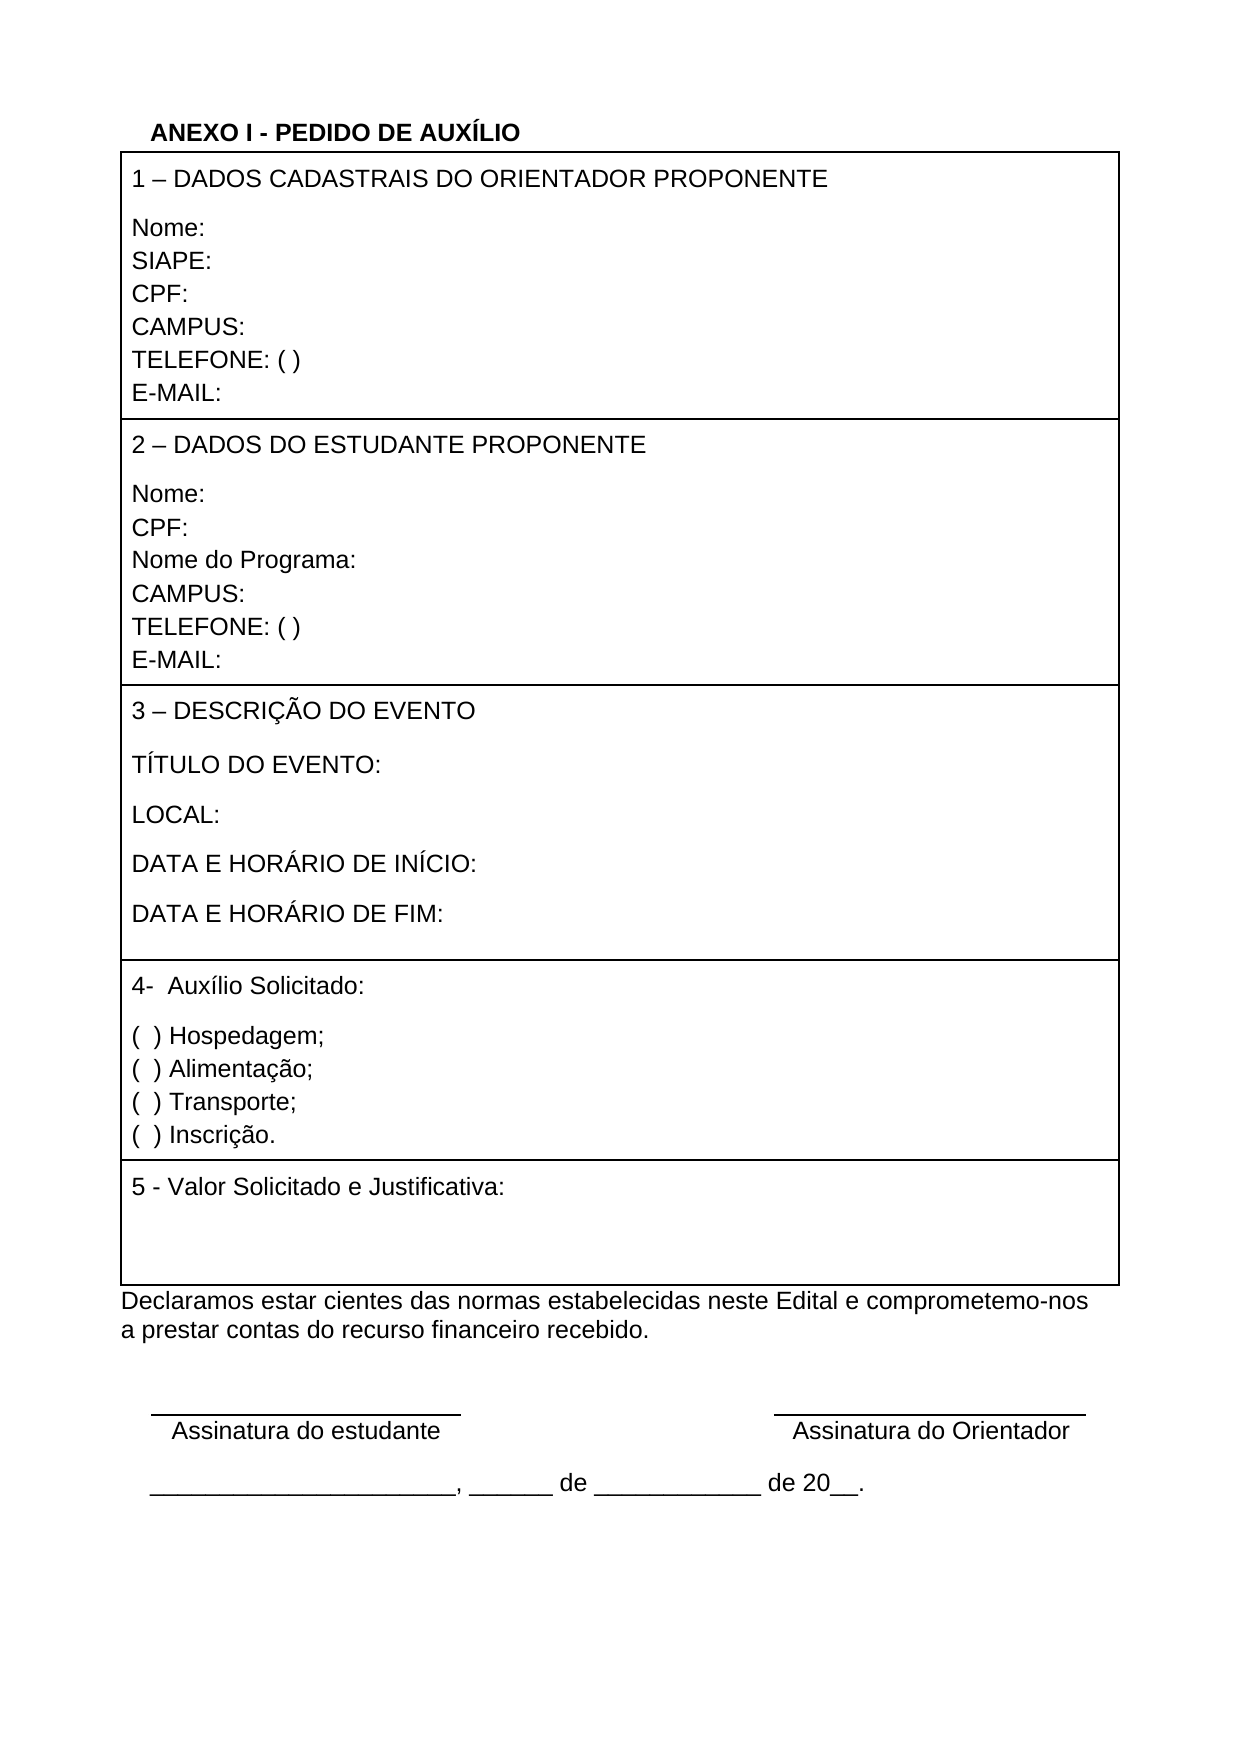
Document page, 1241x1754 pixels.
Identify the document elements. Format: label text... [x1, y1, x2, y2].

text Declaramos estar cientes das normas estabelecidas neste Edital e comprometemo-nos a prestar contas do recurso financeiro recebido. [121, 1286, 1090, 1343]
table_cell 2 – DADOS DO ESTUDANTE PROPONENTE Nome: CPF: Nome do Programa: CAMPUS: TELEFONE: ( ) E-MAIL: [122, 420, 1118, 684]
table_header Assinatura do estudante [151, 1416, 461, 1465]
table_cell 3 – DESCRIÇÃO DO EVENTO TÍTULO DO EVENTO: LOCAL: DATA E HORÁRIO DE INÍCIO: DATA E HORÁRIO DE FIM: [122, 686, 1118, 959]
table_cell 5 - Valor Solicitado e Justificativa: [122, 1161, 1118, 1284]
text ANEXO I - PEDIDO DE AUXÍLIO [150, 118, 1090, 147]
table_header [464, 1416, 774, 1465]
text ______________________, ______ de ____________ de 20__. [150, 1467, 1090, 1496]
table_header Assinatura do Orientador [776, 1416, 1086, 1465]
table_header 1 – DADOS CADASTRAIS DO ORIENTADOR PROPONENTE Nome: SIAPE: CPF: CAMPUS: TELEFONE: ( ) E-MAIL: [122, 153, 1118, 417]
table_cell 4- Auxílio Solicitado: ( ) Hospedagem; ( ) Alimentação; ( ) Transporte; ( ) Inscrição. [122, 961, 1118, 1159]
